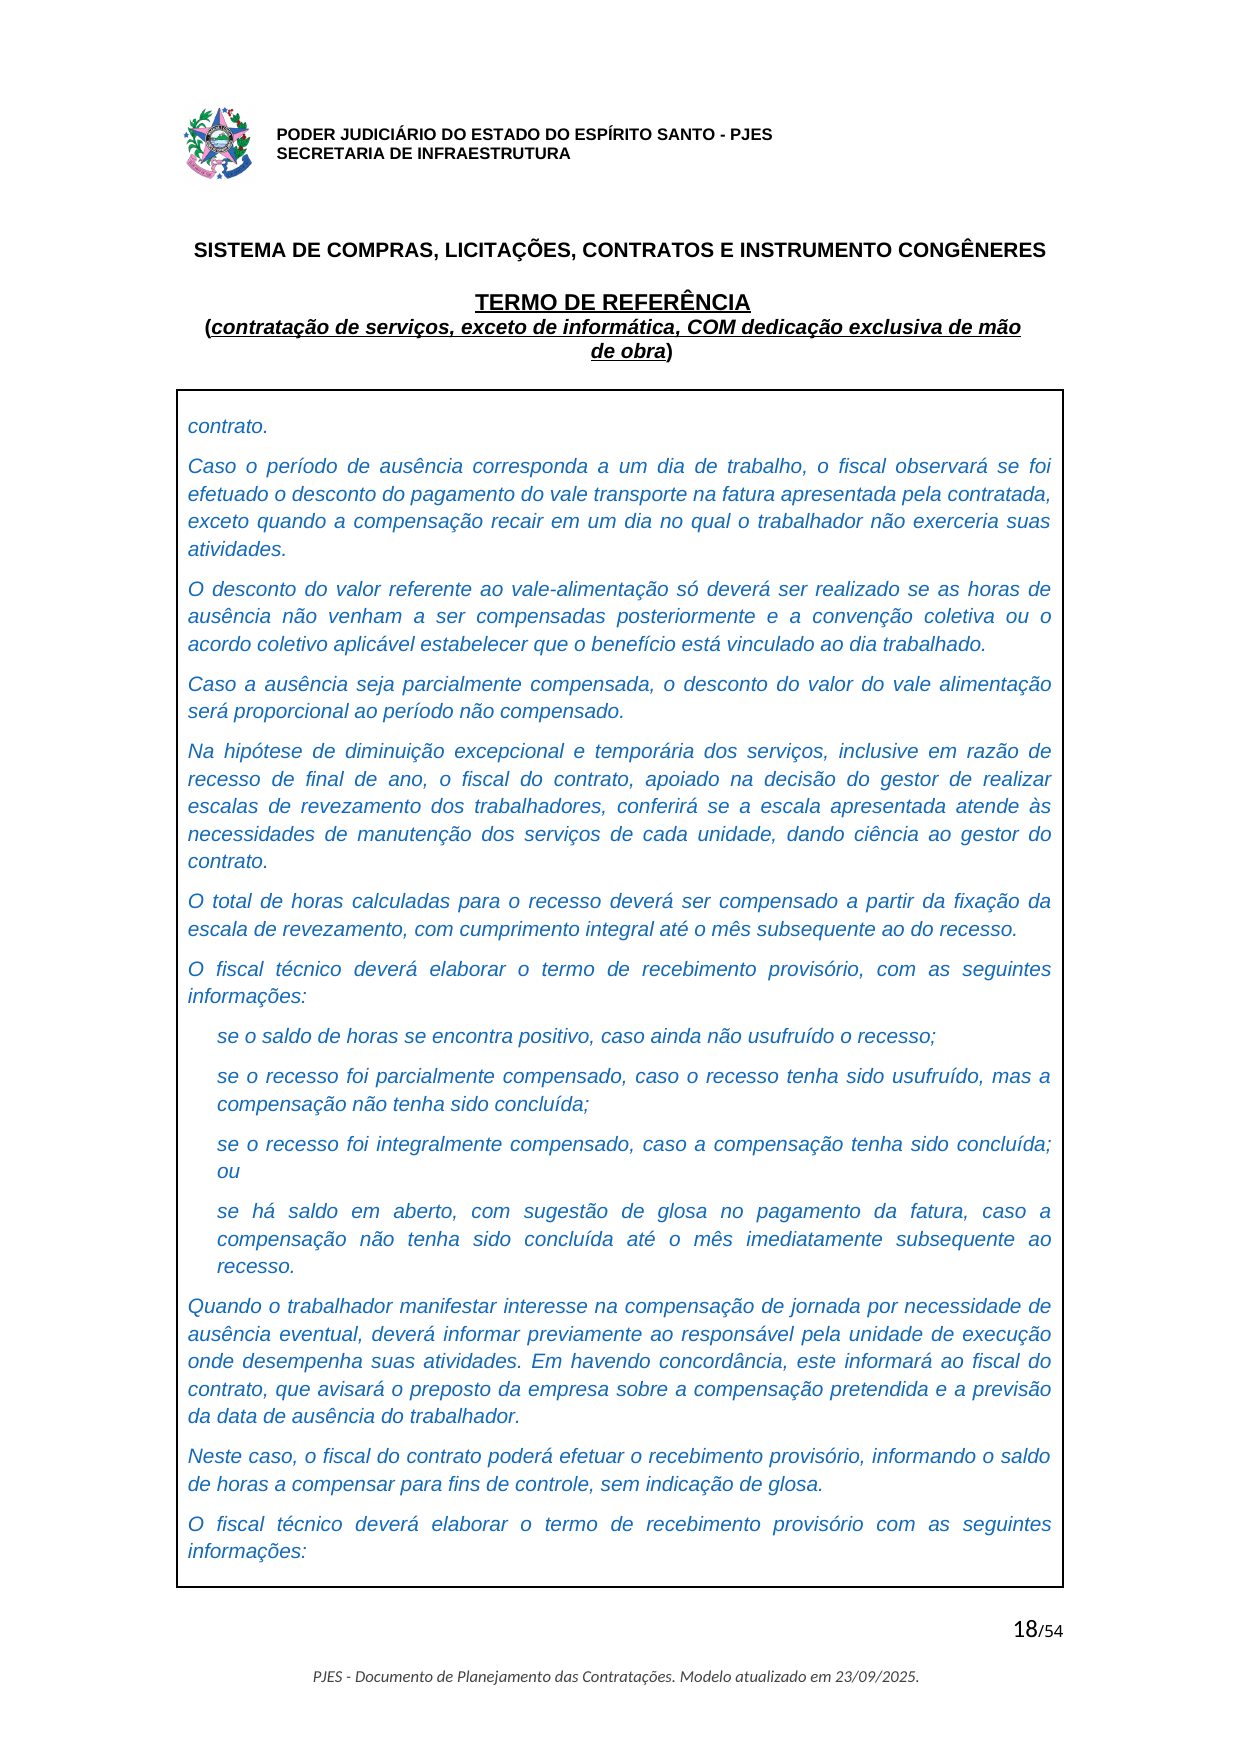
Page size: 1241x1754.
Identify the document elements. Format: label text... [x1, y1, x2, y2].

picture [181, 105, 255, 183]
table_header contrato. Caso o período de ausência corresponda a um dia de trabalho, o fiscal observará se foi efetuado o desconto do pagamento do vale transporte na fatura apresentada pela contratada, exceto quando a compensação recair em um dia no qual o trabalhador não exerceria suas atividades. O desconto do valor referente ao vale-alimentação só deverá ser realizado se as horas de ausência não venham a ser compensadas posteriormente e a convenção coletiva ou o acordo coletivo aplicável estabelecer que o benefício está vinculado ao dia trabalhado. Caso a ausência seja parcialmente compensada, o desconto do valor do vale alimentação será proporcional ao período não compensado. Na hipótese de diminuição excepcional e temporária dos serviços, inclusive em razão de recesso de final de ano, o fiscal do contrato, apoiado na decisão do gestor de realizar escalas de revezamento dos trabalhadores, conferirá se a escala apresentada atende às necessidades de manutenção dos serviços de cada unidade, dando ciência ao gestor do contrato. O total de horas calculadas para o recesso deverá ser compensado a partir da fixação da escala de revezamento, com cumprimento integral até o mês subsequente ao do recesso. O fiscal técnico deverá elaborar o termo de recebimento provisório, com as seguintes informações: se o saldo de horas se encontra positivo, caso ainda não usufruído o recesso; se o recesso foi parcialmente compensado, caso o recesso tenha sido usufruído, mas a compensação não tenha sido concluída; se o recesso foi integralmente compensado, caso a compensação tenha sido concluída; ou se há saldo em aberto, com sugestão de glosa no pagamento da fatura, caso a compensação não tenha sido concluída até o mês imediatamente subsequente ao recesso. Quando o trabalhador manifestar interesse na compensação de jornada por necessidade de ausência eventual, deverá informar previamente ao responsável pela unidade de execução onde desempenha suas atividades. Em havendo concordância, este informará ao fiscal do contrato, que avisará o preposto da empresa sobre a compensação pretendida e a previsão da data de ausência do trabalhador. Neste caso, o fiscal do contrato poderá efetuar o recebimento provisório, informando o saldo de horas a compensar para fins de controle, sem indicação de glosa. O fiscal técnico deverá elaborar o termo de recebimento provisório com as seguintes informações: [178, 391, 1062, 1586]
